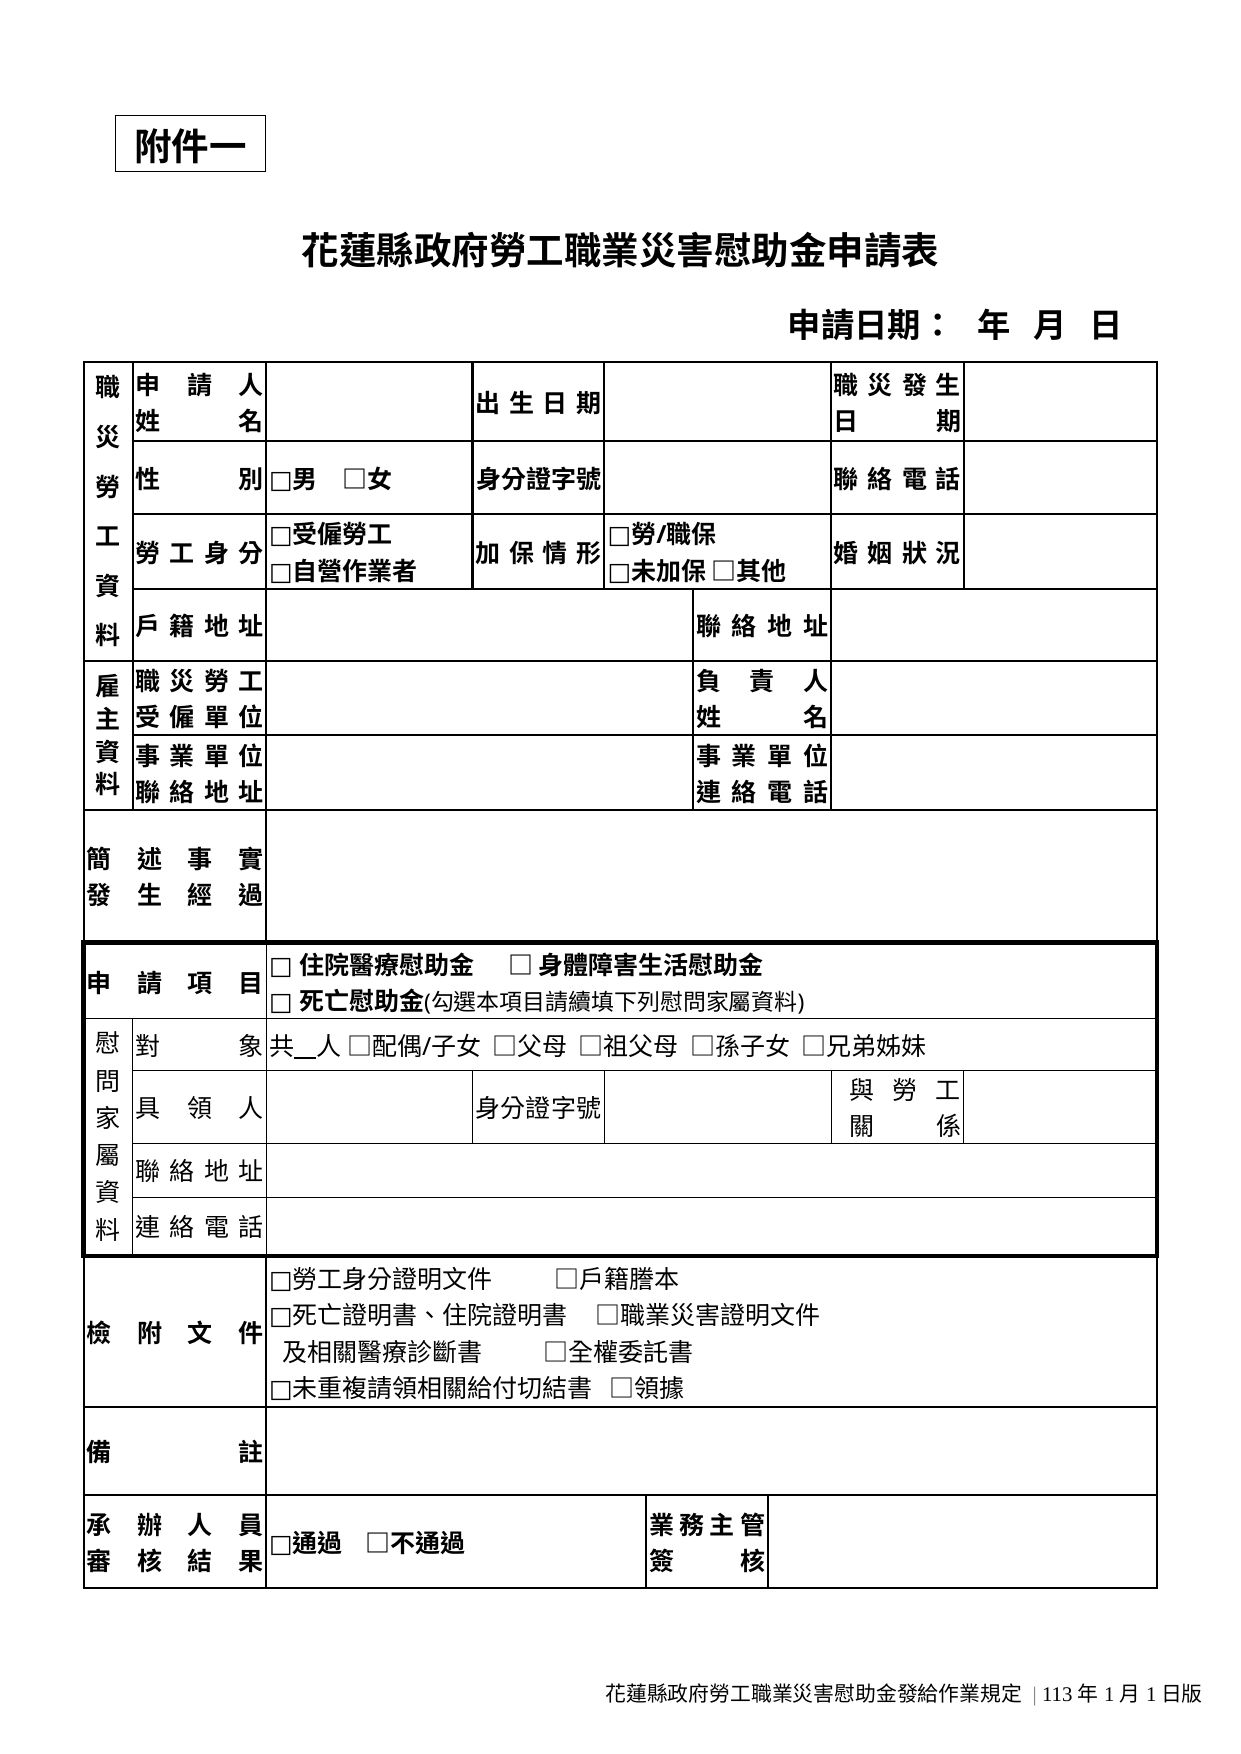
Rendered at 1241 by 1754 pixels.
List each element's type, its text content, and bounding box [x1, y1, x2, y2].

table_cell 聯絡地址 [694, 590, 830, 659]
table_cell 身分證字號 [473, 1071, 604, 1143]
table_header [605, 363, 830, 440]
table_cell 慰問家屬資料 [86, 1019, 132, 1254]
text 申請日期： 年 月 日 [118, 286, 1122, 361]
table_cell 簡述事實 發生經過 [85, 811, 265, 940]
table_cell 勞工身分 [134, 515, 265, 587]
table_cell □勞工身分證明文件 □戶籍謄本 □死亡證明書、住院證明書 □職業災害證明文件 及相關醫療診斷書 □全權委託書 □未重複請領相關給付切結書 □領據 [267, 1258, 1156, 1406]
table_cell [267, 1144, 1155, 1197]
table_cell [965, 515, 1156, 587]
table_cell 聯絡地址 [133, 1144, 266, 1197]
table_cell [832, 662, 1156, 734]
table_cell 業務主管 簽核 [647, 1496, 767, 1587]
table_cell [267, 1408, 1156, 1494]
table_cell [267, 590, 692, 659]
table_header 職災發生 日期 [832, 363, 963, 440]
table_cell 職災勞工 受僱單位 [134, 662, 265, 734]
table_header 出生日期 [474, 363, 603, 440]
table_cell 檢附文件 [85, 1258, 265, 1406]
table_cell □通過 □不通過 [267, 1496, 645, 1587]
table_cell [267, 736, 692, 809]
table_cell 承辦人員 審核結果 [85, 1496, 265, 1587]
table_cell 與勞工 關係 [832, 1071, 963, 1143]
table_cell 戶籍地址 [134, 590, 265, 659]
table_cell [964, 1071, 1155, 1143]
table_cell 身分證字號 [474, 442, 603, 513]
table_cell [605, 1071, 831, 1143]
table_header 附件一 [116, 116, 265, 171]
table_cell 申請項目 [86, 945, 266, 1018]
table_cell [267, 1071, 472, 1143]
table_cell 具領人 [133, 1071, 266, 1143]
table_cell □男 □女 [267, 442, 471, 513]
table_cell 性別 [134, 442, 265, 513]
table_cell [267, 662, 692, 734]
table_cell 雇主資料 [85, 662, 132, 809]
table_cell 負責人 姓名 [694, 662, 830, 734]
table_cell 聯絡電話 [832, 442, 963, 513]
table_cell □ 住院醫療慰助金 □ 身體障害生活慰助金 □ 死亡慰助金(勾選本項目請續填下列慰問家屬資料) [267, 945, 1155, 1018]
table_cell □勞/職保 □未加保 □其他 [605, 515, 830, 587]
table_header 申請人 姓名 [134, 363, 265, 440]
table_cell [832, 590, 1156, 659]
table_cell 婚姻狀況 [832, 515, 963, 587]
table_cell □受僱勞工 □自營作業者 [267, 515, 471, 587]
table_cell [769, 1496, 1156, 1587]
table_cell 事業單位 聯絡地址 [134, 736, 265, 809]
table_header [965, 363, 1156, 440]
table_cell 對象 [133, 1019, 266, 1069]
table_cell 加保情形 [474, 515, 603, 587]
table_cell 共 人 □配偶/子女 □父母 □祖父母 □孫子女 □兄弟姊妹 [267, 1019, 1155, 1069]
table_cell 事業單位 連絡電話 [694, 736, 830, 809]
table_header 職災勞工資料 [85, 363, 132, 659]
text 花蓮縣政府勞工職業災害慰助金申請表 [118, 211, 1122, 286]
table_cell [832, 736, 1156, 809]
table_cell 備註 [85, 1408, 265, 1494]
table_header [267, 363, 471, 440]
table_cell [267, 1198, 1155, 1254]
table_cell 連絡電話 [133, 1198, 266, 1254]
table_cell [267, 811, 1156, 940]
table_cell [965, 442, 1156, 513]
table_cell [605, 442, 830, 513]
